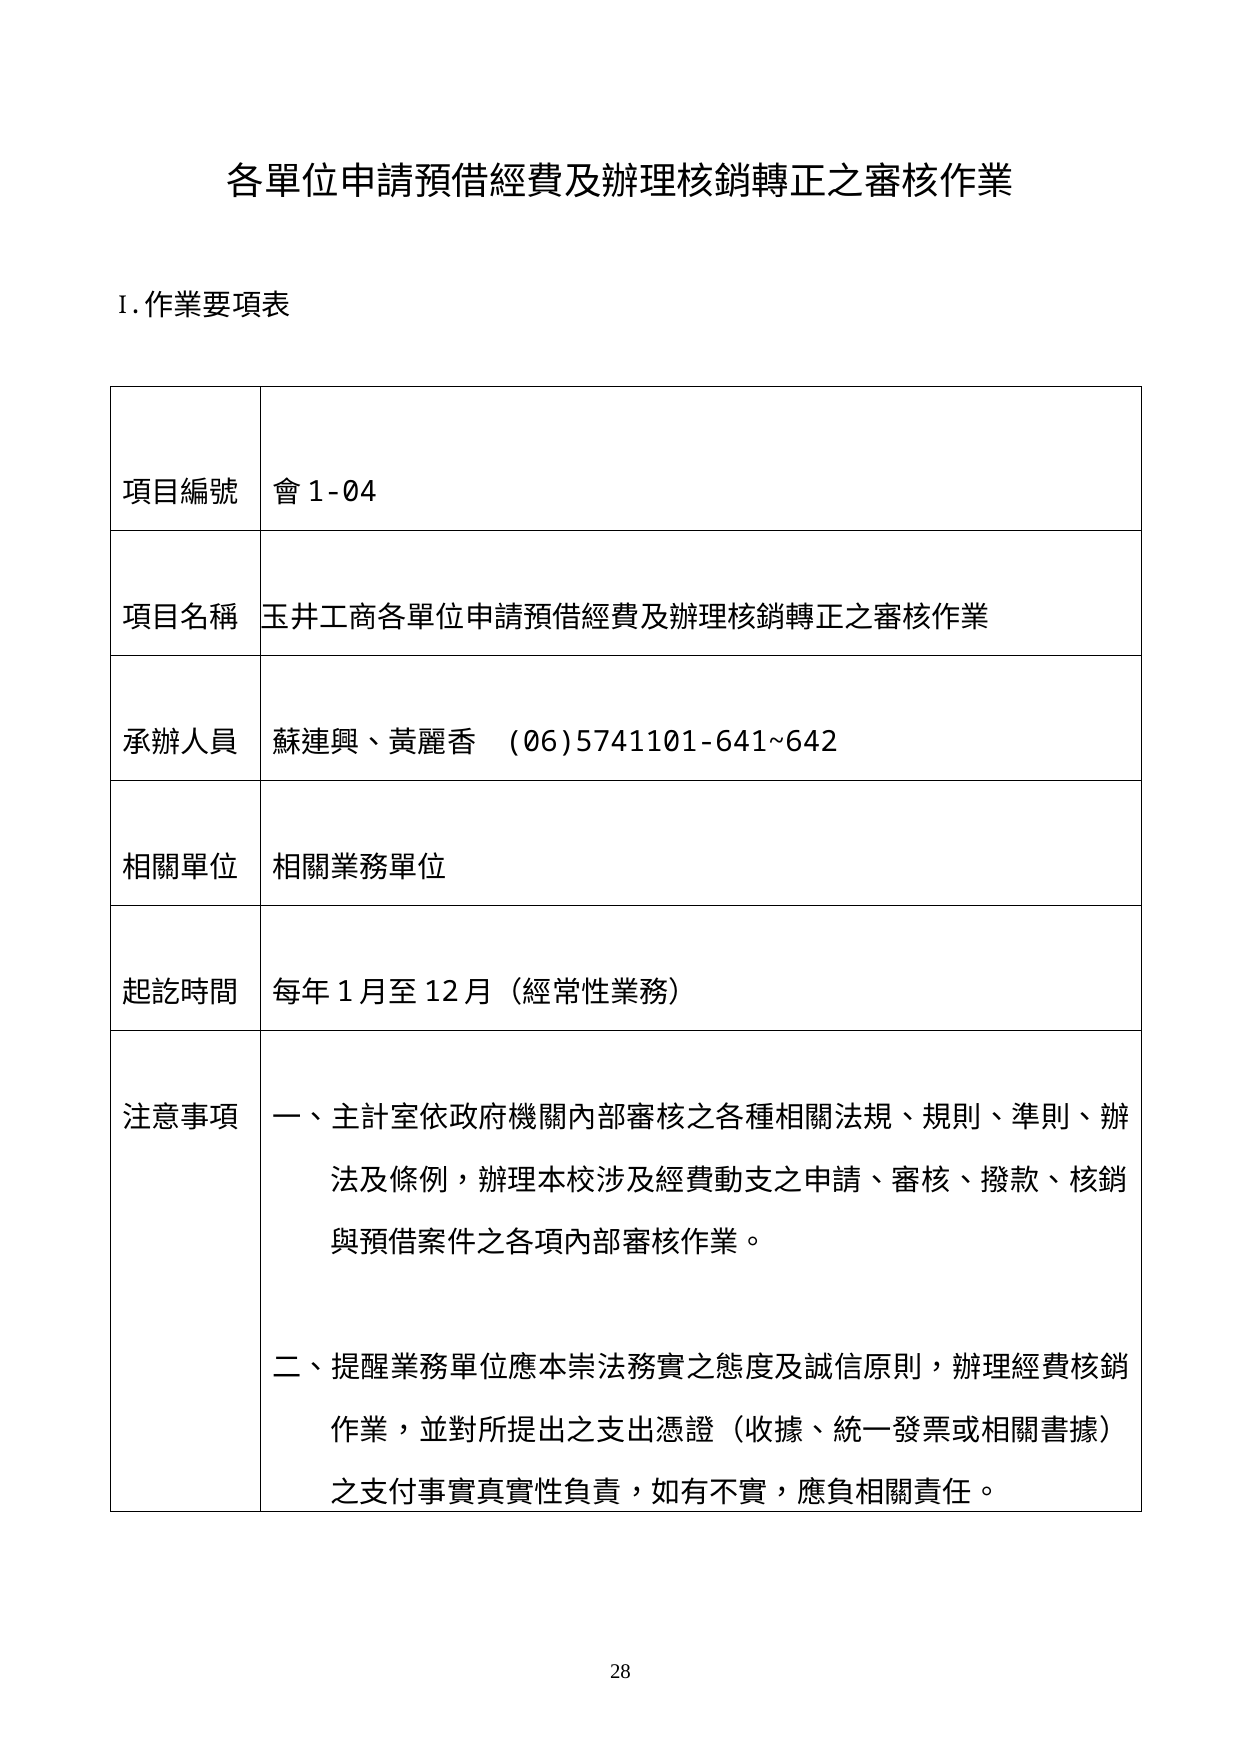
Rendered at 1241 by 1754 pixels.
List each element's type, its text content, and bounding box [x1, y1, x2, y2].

table_cell 承辦人員 [111, 656, 260, 780]
table_cell 每年1月至12月（經常性業務） [261, 906, 1141, 1030]
text 各單位申請預借經費及辦理核銷轉正之審核作業 [118, 136, 1122, 198]
table_cell 蘇連興、黃麗香 (06)5741101-641~642 [261, 656, 1141, 780]
table_cell 相關單位 [111, 781, 260, 905]
table_cell 起訖時間 [111, 906, 260, 1030]
text Ⅰ.作業要項表 [118, 261, 1122, 323]
table_header 會1-04 [261, 387, 1141, 530]
table_cell 項目名稱 [111, 531, 260, 655]
table_cell 注意事項 [111, 1031, 260, 1511]
table_cell 玉井工商各單位申請預借經費及辦理核銷轉正之審核作業 [261, 531, 1141, 655]
table_cell 一、主計室依政府機關內部審核之各種相關法規、規則、準則、辦法及條例，辦理本校涉及經費動支之申請、審核、撥款、核銷與預借案件之各項內部審核作業。 二、提醒業務單位應本崇法務實之態度及誠信原則，辦理經費核銷作業，並對所提出之支出憑證（收據、統一發票或相關書據）之支付事實真實性負責，如有不實，應負相關責任。 [261, 1031, 1141, 1511]
table_cell 相關業務單位 [261, 781, 1141, 905]
table_header 項目編號 [111, 387, 260, 530]
